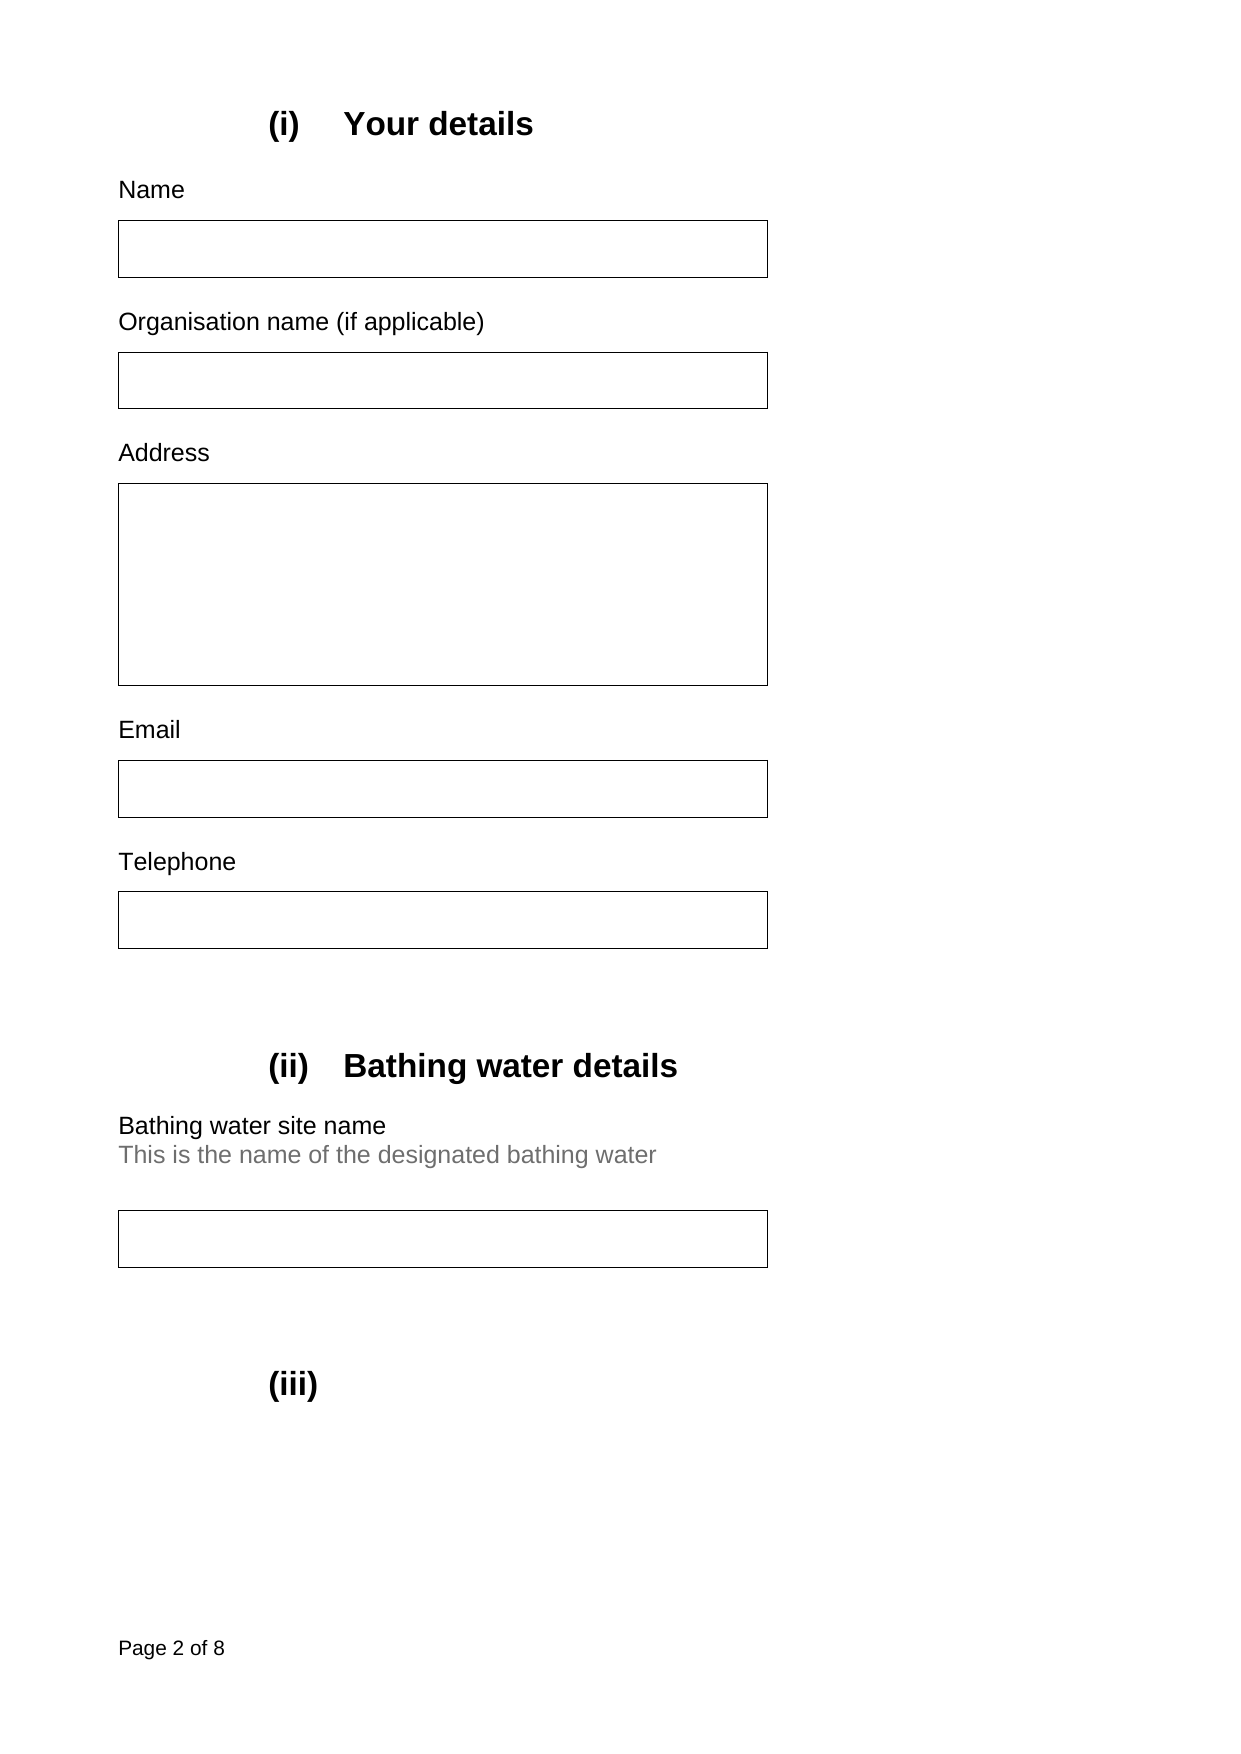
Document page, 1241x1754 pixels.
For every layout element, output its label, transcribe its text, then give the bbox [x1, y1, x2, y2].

text Bathing water site name [118, 1111, 1122, 1140]
subtitle Your details [268, 104, 1122, 142]
text Telephone [118, 846, 1122, 875]
text Email [118, 715, 1122, 744]
subtitle Bathing water details [268, 1041, 1122, 1086]
text This is the name of the designated bathing water [118, 1140, 1122, 1169]
text Address [118, 438, 1122, 467]
text Organisation name (if applicable) [118, 307, 1122, 336]
text Name [118, 175, 1122, 204]
